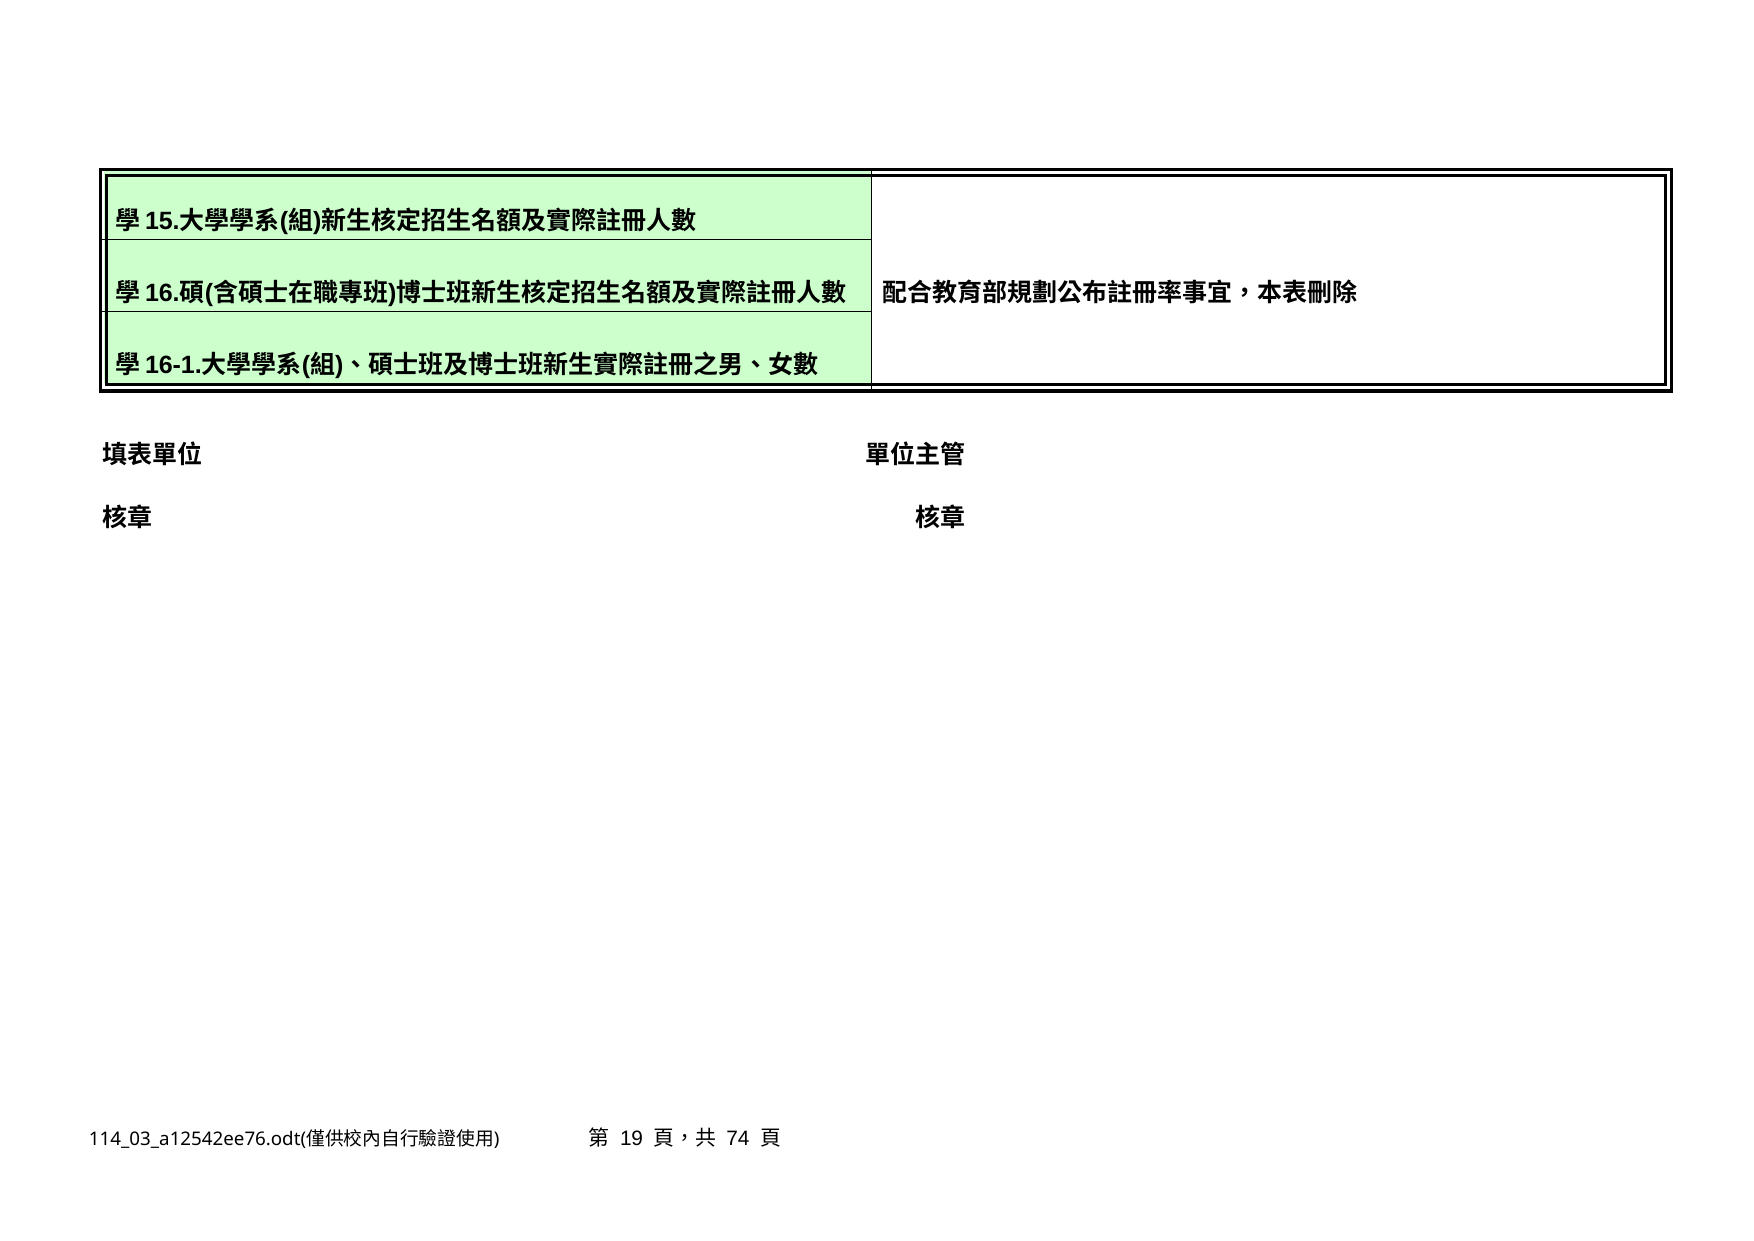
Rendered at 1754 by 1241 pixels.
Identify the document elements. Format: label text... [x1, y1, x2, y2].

table_cell 學16-1.大學學系(組)、碩士班及博士班新生實際註冊之男、女數 [108, 312, 871, 383]
text 填表單位 單位主管 [89, 411, 1665, 474]
text 核章 核章 [89, 474, 1665, 536]
table_cell 學16.碩(含碩士在職專班)博士班新生核定招生名額及實際註冊人數 [108, 240, 871, 311]
table_header 學15.大學學系(組)新生核定招生名額及實際註冊人數 [104, 171, 871, 239]
table_header 配合教育部規劃公布註冊率事宜，本表刪除 [872, 171, 1669, 383]
